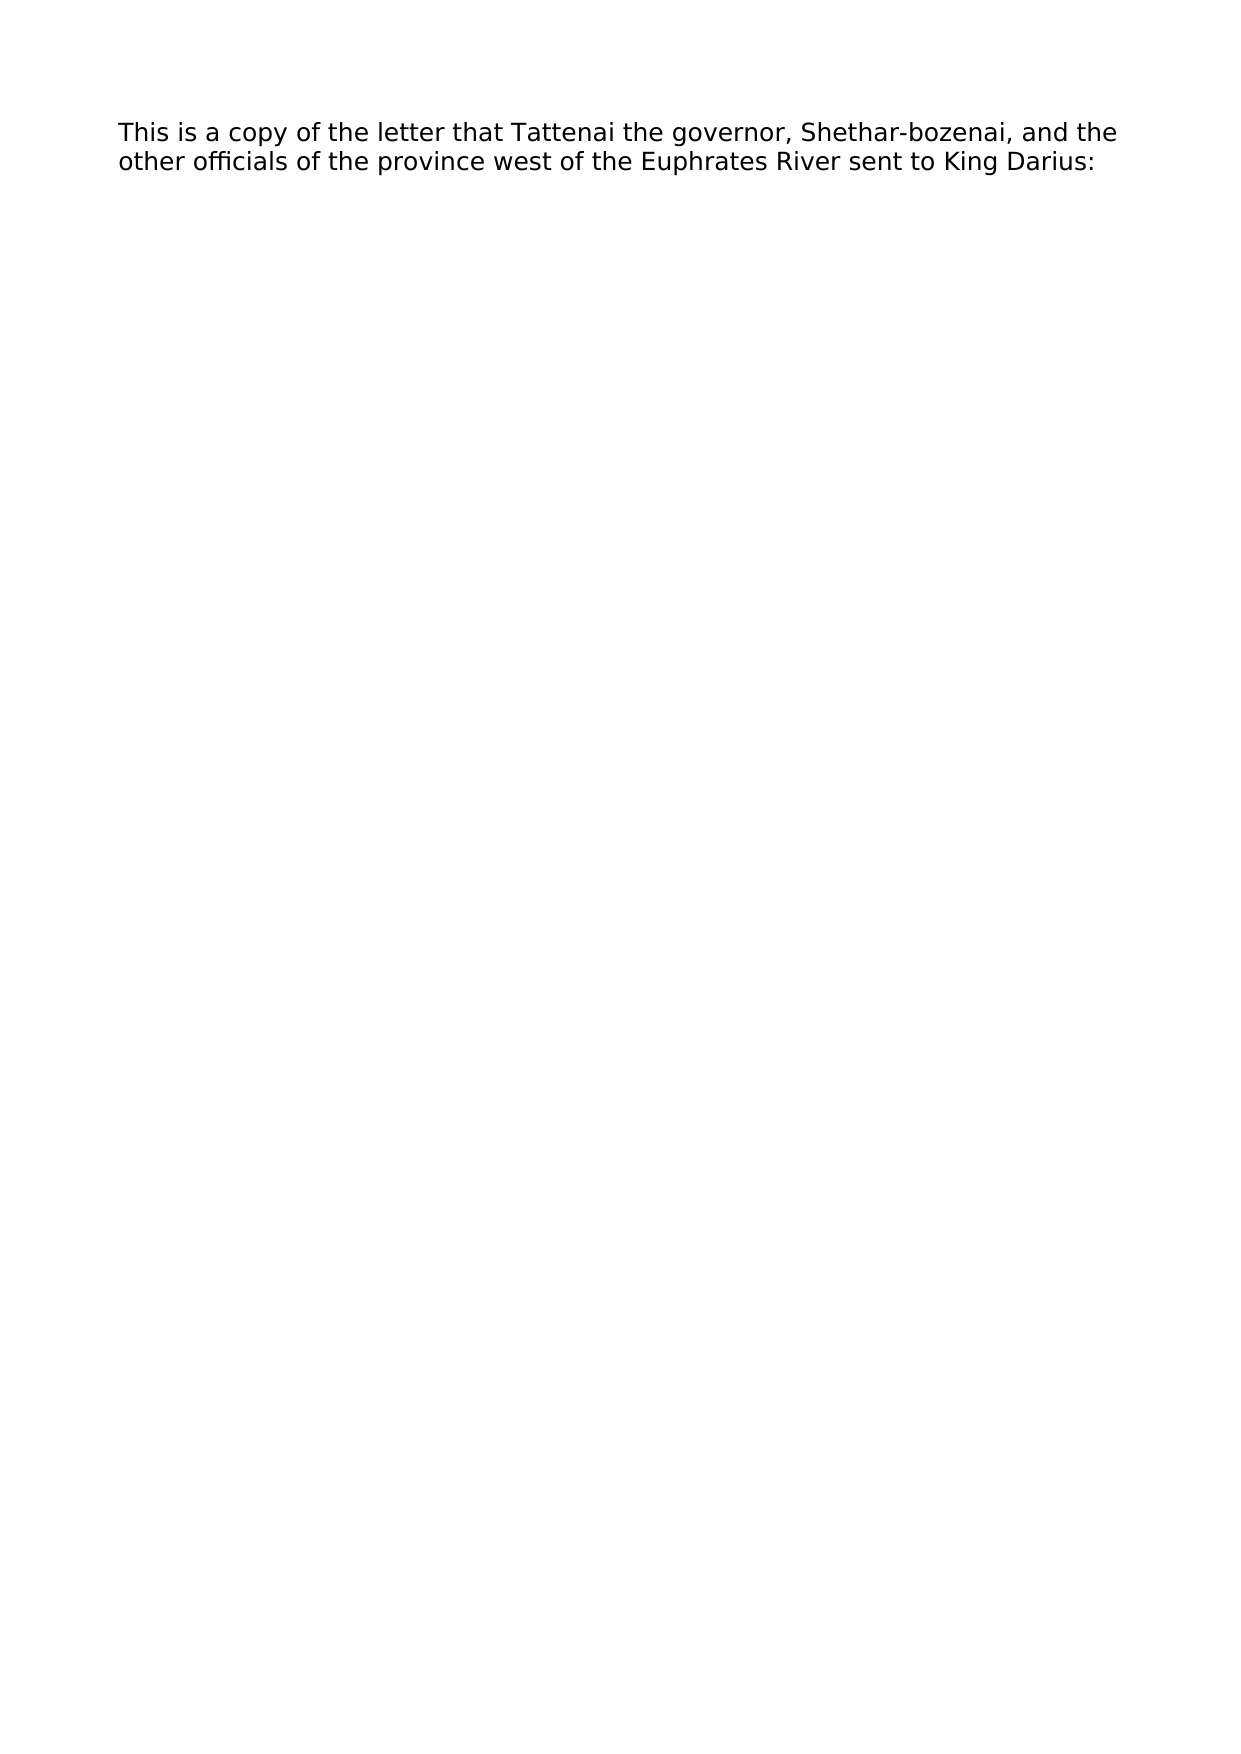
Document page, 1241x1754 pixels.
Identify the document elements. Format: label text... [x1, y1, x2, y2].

text This is a copy of the letter that Tattenai the governor, Shethar-bozenai, and the other officials of the province west of the Euphrates River sent to King Darius: [118, 118, 1122, 176]
